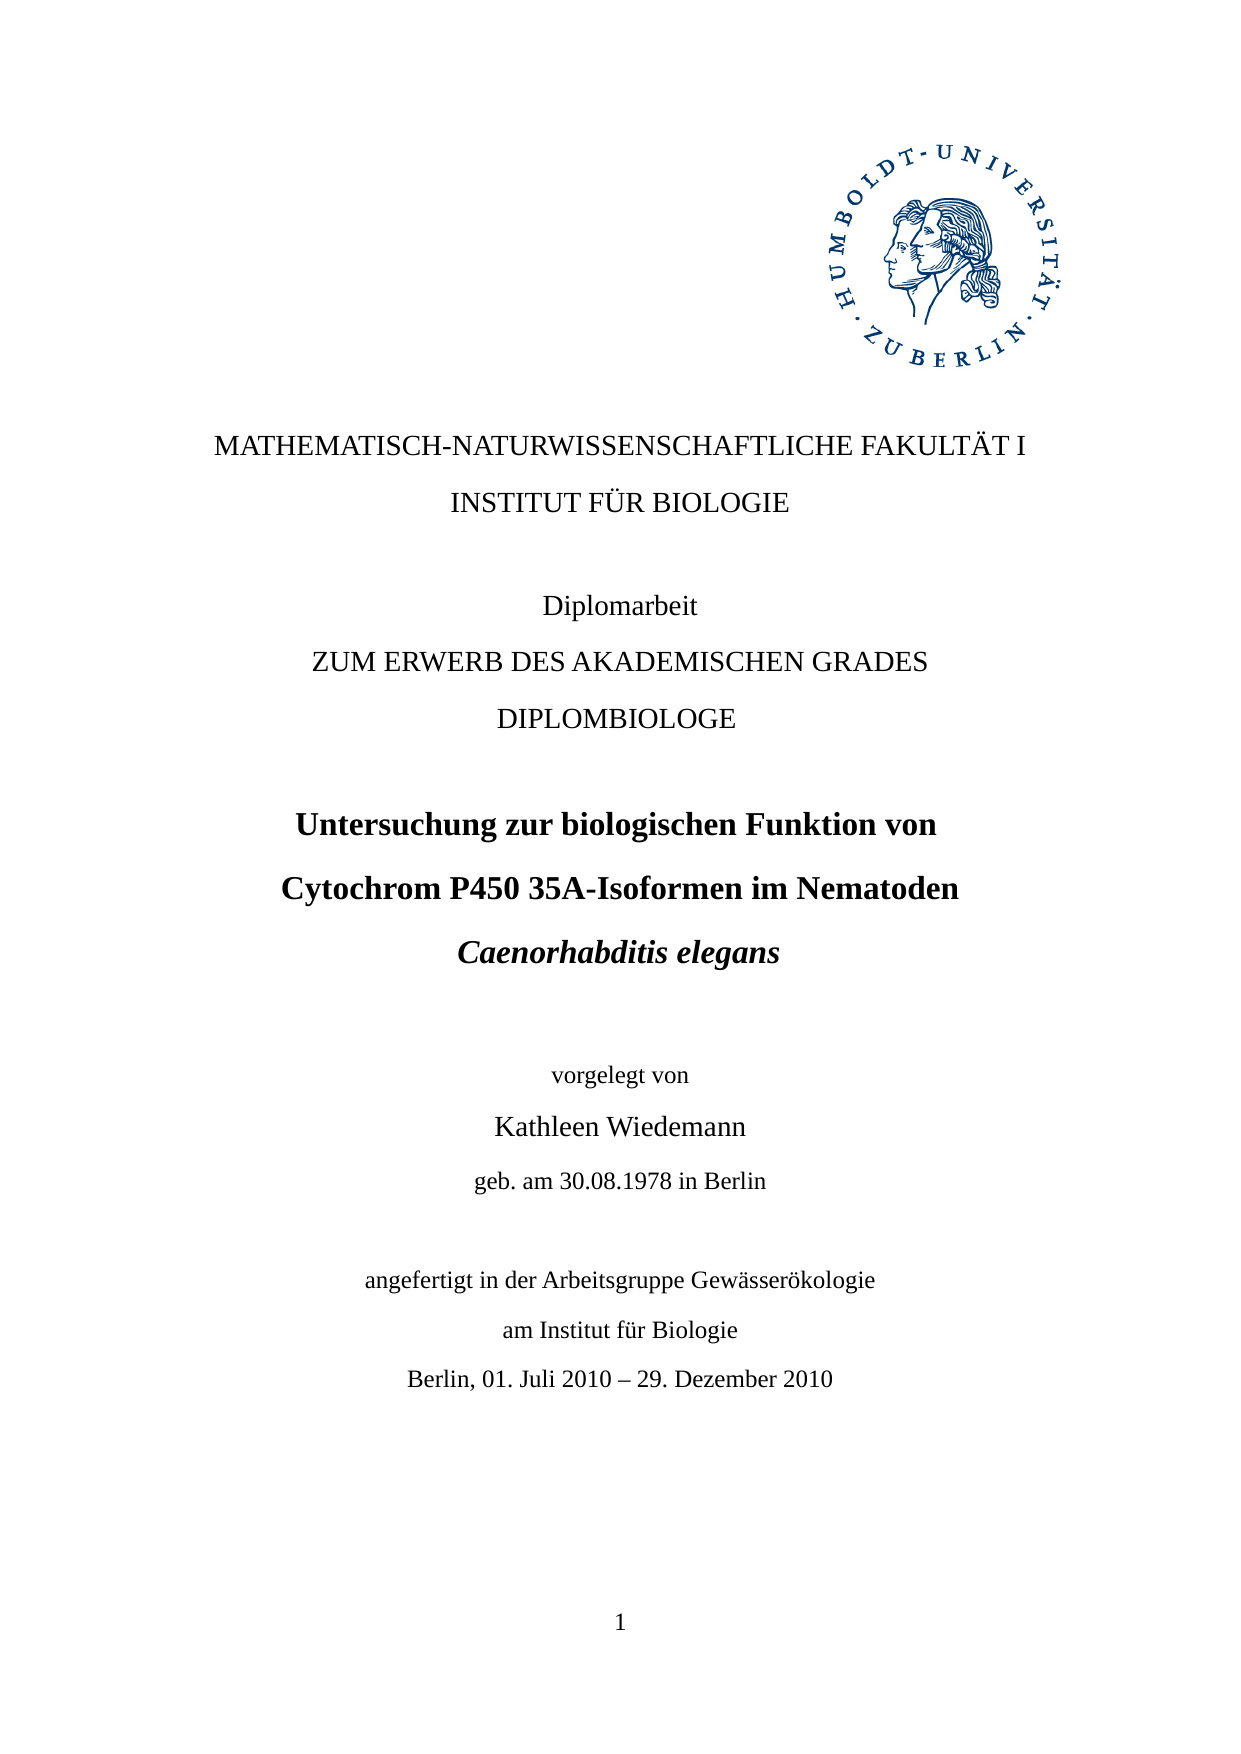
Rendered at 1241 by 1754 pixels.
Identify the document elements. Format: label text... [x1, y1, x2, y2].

text Caenorhabditis elegans [118, 932, 1122, 970]
text vorgelegt von [118, 1060, 1122, 1088]
text geb. am 30.08.1978 in Berlin [118, 1166, 1122, 1195]
text Kathleen Wiedemann [118, 1109, 1122, 1143]
text INSTITUT FÜR BIOLOGIE [118, 485, 1122, 518]
text Berlin, 01. Juli 2010 – 29. Dezember 2010 [118, 1364, 1122, 1393]
text Cytochrom P450 35A-Isoformen im Nematoden [118, 868, 1122, 906]
text am Institut für Biologie [118, 1315, 1122, 1344]
text MATHEMATISCH-NATURWISSENSCHAFTLICHE FAKULTÄT I [118, 428, 1122, 462]
text Diplomarbeit [118, 588, 1122, 621]
text Untersuchung zur biologischen Funktion von [118, 804, 1122, 842]
text angefertigt in der Arbeitsgruppe Gewässerökologie [118, 1265, 1122, 1294]
picture [817, 133, 1069, 379]
text DIPLOMBIOLOGE [118, 701, 1122, 735]
text ZUM ERWERB DES AKADEMISCHEN GRADES [118, 644, 1122, 678]
